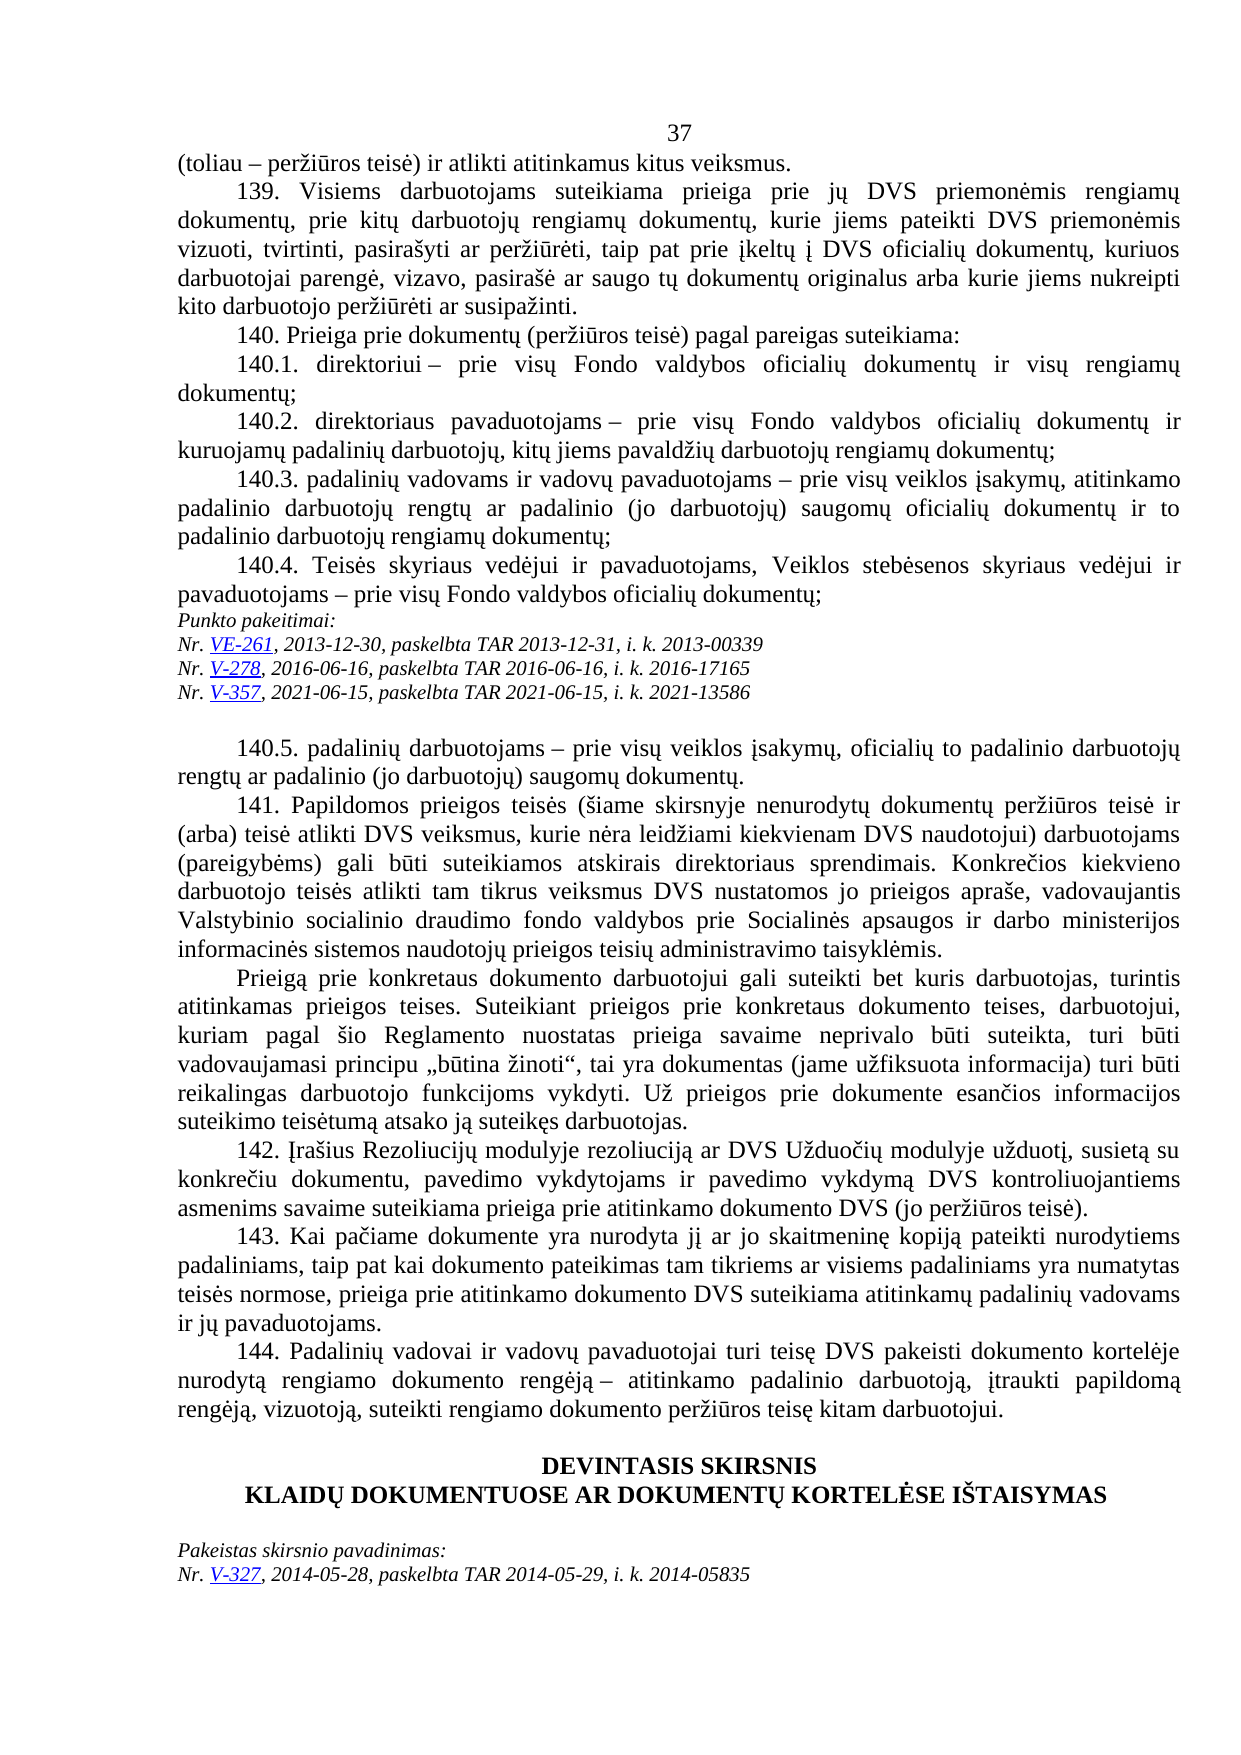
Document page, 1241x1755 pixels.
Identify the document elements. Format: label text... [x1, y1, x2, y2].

text 140.4. Teisės skyriaus vedėjui ir pavaduotojams, Veiklos stebėsenos skyriaus vedėjui ir pavaduotojams – prie visų Fondo valdybos oficialių dokumentų; [177, 550, 1181, 608]
text Prieigą prie konkretaus dokumento darbuotojui gali suteikti bet kuris darbuotojas, turintis atitinkamas prieigos teises. Suteikiant prieigos prie konkretaus dokumento teises, darbuotojui, kuriam pagal šio Reglamento nuostatas prieiga savaime neprivalo būti suteikta, turi būti vadovaujamasi principu „būtina žinoti“, tai yra dokumentas (jame užfiksuota informacija) turi būti reikalingas darbuotojo funkcijoms vykdyti. Už prieigos prie dokumente esančios informacijos suteikimo teisėtumą atsako ją suteikęs darbuotojas. [177, 963, 1181, 1135]
text 142. Įrašius Rezoliucijų modulyje rezoliuciją ar DVS Užduočių modulyje užduotį, susietą su konkrečiu dokumentu, pavedimo vykdytojams ir pavedimo vykdymą DVS kontroliuojantiems asmenims savaime suteikiama prieiga prie atitinkamo dokumento DVS (jo peržiūros teisė). [177, 1135, 1181, 1221]
text 140.3. padalinių vadovams ir vadovų pavaduotojams – prie visų veiklos įsakymų, atitinkamo padalinio darbuotojų rengtų ar padalinio (jo darbuotojų) saugomų oficialių dokumentų ir to padalinio darbuotojų rengiamų dokumentų; [177, 464, 1181, 550]
text Punkto pakeitimai: [177, 608, 1181, 632]
text KLAIDŲ DOKUMENTUOSE AR DOKUMENTŲ KORTELĖSE IŠTAISYMAS [177, 1480, 1181, 1509]
text 144. Padalinių vadovai ir vadovų pavaduotojai turi teisę DVS pakeisti dokumento kortelėje nurodytą rengiamo dokumento rengėją – atitinkamo padalinio darbuotoją, įtraukti papildomą rengėją, vizuotoją, suteikti rengiamo dokumento peržiūros teisę kitam darbuotojui. [177, 1336, 1181, 1423]
text Pakeistas skirsnio pavadinimas: [177, 1538, 1181, 1562]
text DEVINTASIS SKIRSNIS [177, 1451, 1181, 1480]
text 141. Papildomos prieigos teisės (šiame skirsnyje nenurodytų dokumentų peržiūros teisė ir (arba) teisė atlikti DVS veiksmus, kurie nėra leidžiami kiekvienam DVS naudotojui) darbuotojams (pareigybėms) gali būti suteikiamos atskirais direktoriaus sprendimais. Konkrečios kiekvieno darbuotojo teisės atlikti tam tikrus veiksmus DVS nustatomos jo prieigos apraše, vadovaujantis Valstybinio socialinio draudimo fondo valdybos prie Socialinės apsaugos ir darbo ministerijos informacinės sistemos naudotojų prieigos teisių administravimo taisyklėmis. [177, 790, 1181, 963]
text 140.1. direktoriui – prie visų Fondo valdybos oficialių dokumentų ir visų rengiamų dokumentų; [177, 349, 1181, 406]
text Nr. V-327, 2014-05-28, paskelbta TAR 2014-05-29, i. k. 2014-05835 [177, 1562, 1181, 1586]
text 139. Visiems darbuotojams suteikiama prieiga prie jų DVS priemonėmis rengiamų dokumentų, prie kitų darbuotojų rengiamų dokumentų, kurie jiems pateikti DVS priemonėmis vizuoti, tvirtinti, pasirašyti ar peržiūrėti, taip pat prie įkeltų į DVS oficialių dokumentų, kuriuos darbuotojai parengė, vizavo, pasirašė ar saugo tų dokumentų originalus arba kurie jiems nukreipti kito darbuotojo peržiūrėti ar susipažinti. [177, 176, 1181, 320]
text 140.5. padalinių darbuotojams – prie visų veiklos įsakymų, oficialių to padalinio darbuotojų rengtų ar padalinio (jo darbuotojų) saugomų dokumentų. [177, 733, 1181, 790]
text 143. Kai pačiame dokumente yra nurodyta jį ar jo skaitmeninę kopiją pateikti nurodytiems padaliniams, taip pat kai dokumento pateikimas tam tikriems ar visiems padaliniams yra numatytas teisės normose, prieiga prie atitinkamo dokumento DVS suteikiama atitinkamų padalinių vadovams ir jų pavaduotojams. [177, 1221, 1181, 1336]
text Nr. VE-261, 2013-12-30, paskelbta TAR 2013-12-31, i. k. 2013-00339 [177, 632, 1181, 656]
text (toliau – peržiūros teisė) ir atlikti atitinkamus kitus veiksmus. [177, 148, 1181, 176]
text Nr. V-278, 2016-06-16, paskelbta TAR 2016-06-16, i. k. 2016-17165 [177, 656, 1181, 680]
text 140. Prieiga prie dokumentų (peržiūros teisė) pagal pareigas suteikiama: [177, 320, 1181, 349]
text 140.2. direktoriaus pavaduotojams – prie visų Fondo valdybos oficialių dokumentų ir kuruojamų padalinių darbuotojų, kitų jiems pavaldžių darbuotojų rengiamų dokumentų; [177, 406, 1181, 464]
text Nr. V-357, 2021-06-15, paskelbta TAR 2021-06-15, i. k. 2021-13586 [177, 680, 1181, 704]
